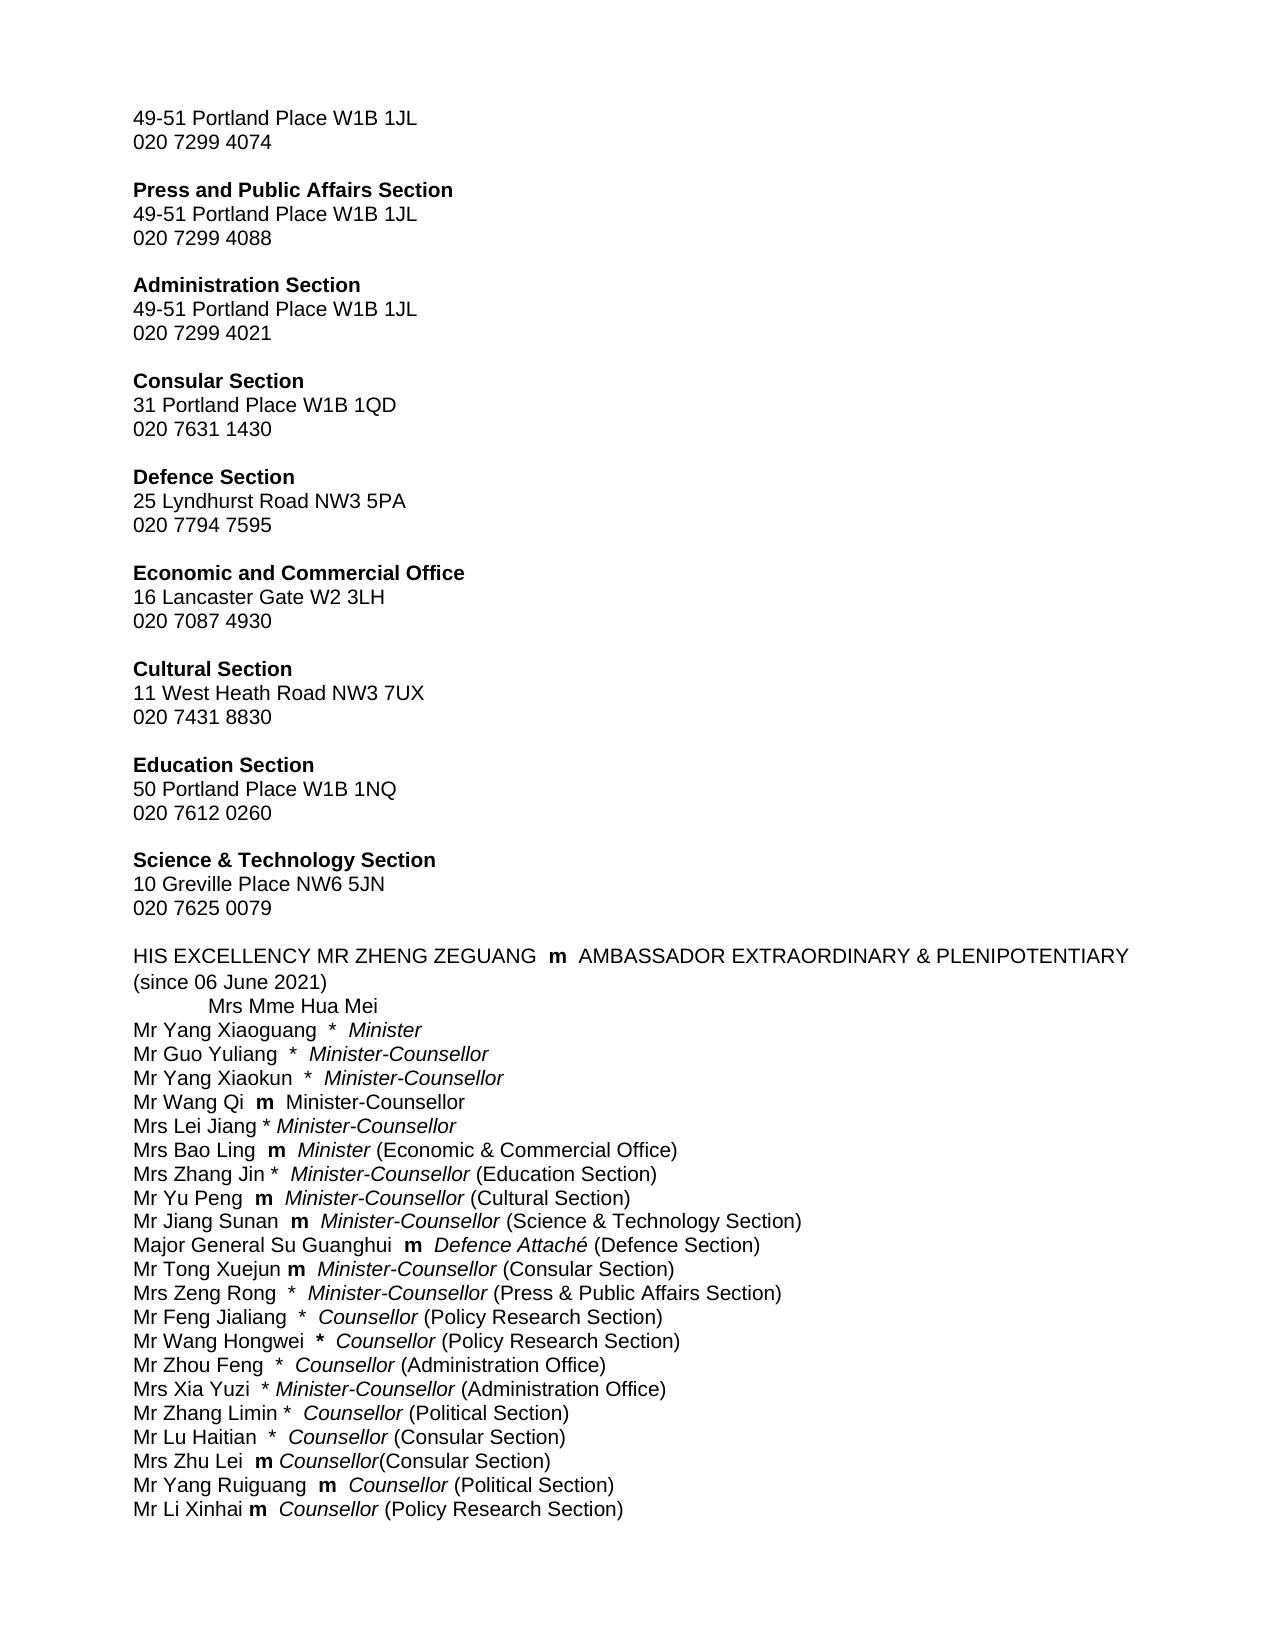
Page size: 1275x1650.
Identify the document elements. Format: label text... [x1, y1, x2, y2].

text Consular Section [133, 369, 1181, 393]
text Mr Yang Ruiguang m Counsellor (Political Section) [133, 1473, 1181, 1497]
text 020 7631 1430 [133, 417, 1181, 441]
text Cultural Section [133, 657, 1181, 681]
text Press and Public Affairs Section [133, 177, 1181, 201]
text Administration Section [133, 273, 1181, 297]
text 020 7299 4074 [133, 129, 1181, 153]
text HIS EXCELLENCY MR ZHENG ZEGUANG m AMBASSADOR EXTRAORDINARY & PLENIPOTENTIARY [133, 944, 1181, 968]
text Mr Li Xinhai m Counsellor (Policy Research Section) [133, 1497, 1181, 1521]
text 10 Greville Place NW6 5JN [133, 872, 1181, 896]
text Mr Yang Xiaoguang * Minister [133, 1018, 1181, 1042]
text Mr Feng Jialiang * Counsellor (Policy Research Section) [133, 1305, 1181, 1329]
text Major General Su Guanghui m Defence Attaché (Defence Section) [133, 1233, 1181, 1257]
text 49-51 Portland Place W1B 1JL [133, 297, 1181, 321]
text Economic and Commercial Office [133, 561, 1181, 585]
text Mr Lu Haitian * Counsellor (Consular Section) [133, 1425, 1181, 1449]
text Mrs Zhu Lei m Counsellor(Consular Section) [133, 1449, 1181, 1473]
text 50 Portland Place W1B 1NQ [133, 776, 1181, 800]
text Science & Technology Section [133, 848, 1181, 872]
text 020 7299 4088 [133, 225, 1181, 249]
text Mr Jiang Sunan m Minister-Counsellor (Science & Technology Section) [133, 1209, 1181, 1233]
text 11 West Heath Road NW3 7UX [133, 681, 1181, 704]
text Education Section [133, 752, 1181, 776]
text Mrs Zeng Rong * Minister-Counsellor (Press & Public Affairs Section) [133, 1281, 1181, 1305]
text 25 Lyndhurst Road NW3 5PA [133, 489, 1181, 513]
text Mrs Mme Hua Mei [133, 994, 1181, 1018]
text Mrs Lei Jiang * Minister-Counsellor [133, 1113, 1181, 1137]
text Mr Wang Qi m Minister-Counsellor [133, 1089, 1181, 1113]
text Mr Wang Hongwei * Counsellor (Policy Research Section) [133, 1329, 1181, 1353]
text Mr Zhang Limin * Counsellor (Political Section) [133, 1401, 1181, 1425]
text 020 7625 0079 [133, 896, 1181, 920]
text (since 06 June 2021) [133, 970, 1181, 994]
text 16 Lancaster Gate W2 3LH [133, 585, 1181, 609]
text Mrs Zhang Jin * Minister-Counsellor (Education Section) [133, 1161, 1181, 1185]
text Mrs Xia Yuzi * Minister-Counsellor (Administration Office) [133, 1377, 1181, 1401]
text Mr Guo Yuliang * Minister-Counsellor [133, 1042, 1181, 1066]
text Defence Section [133, 465, 1181, 489]
text 31 Portland Place W1B 1QD [133, 393, 1181, 417]
text 020 7794 7595 [133, 513, 1181, 537]
text Mr Yu Peng m Minister-Counsellor (Cultural Section) [133, 1185, 1181, 1209]
text Mr Zhou Feng * Counsellor (Administration Office) [133, 1353, 1181, 1377]
text 020 7431 8830 [133, 704, 1181, 728]
text 49-51 Portland Place W1B 1JL [133, 106, 1181, 129]
text Mr Yang Xiaokun * Minister-Counsellor [133, 1066, 1181, 1089]
text 020 7299 4021 [133, 321, 1181, 345]
text 49-51 Portland Place W1B 1JL [133, 201, 1181, 225]
text 020 7612 0260 [133, 800, 1181, 824]
text 020 7087 4930 [133, 609, 1181, 633]
text Mrs Bao Ling m Minister (Economic & Commercial Office) [133, 1137, 1181, 1161]
text Mr Tong Xuejun m Minister-Counsellor (Consular Section) [133, 1257, 1181, 1281]
